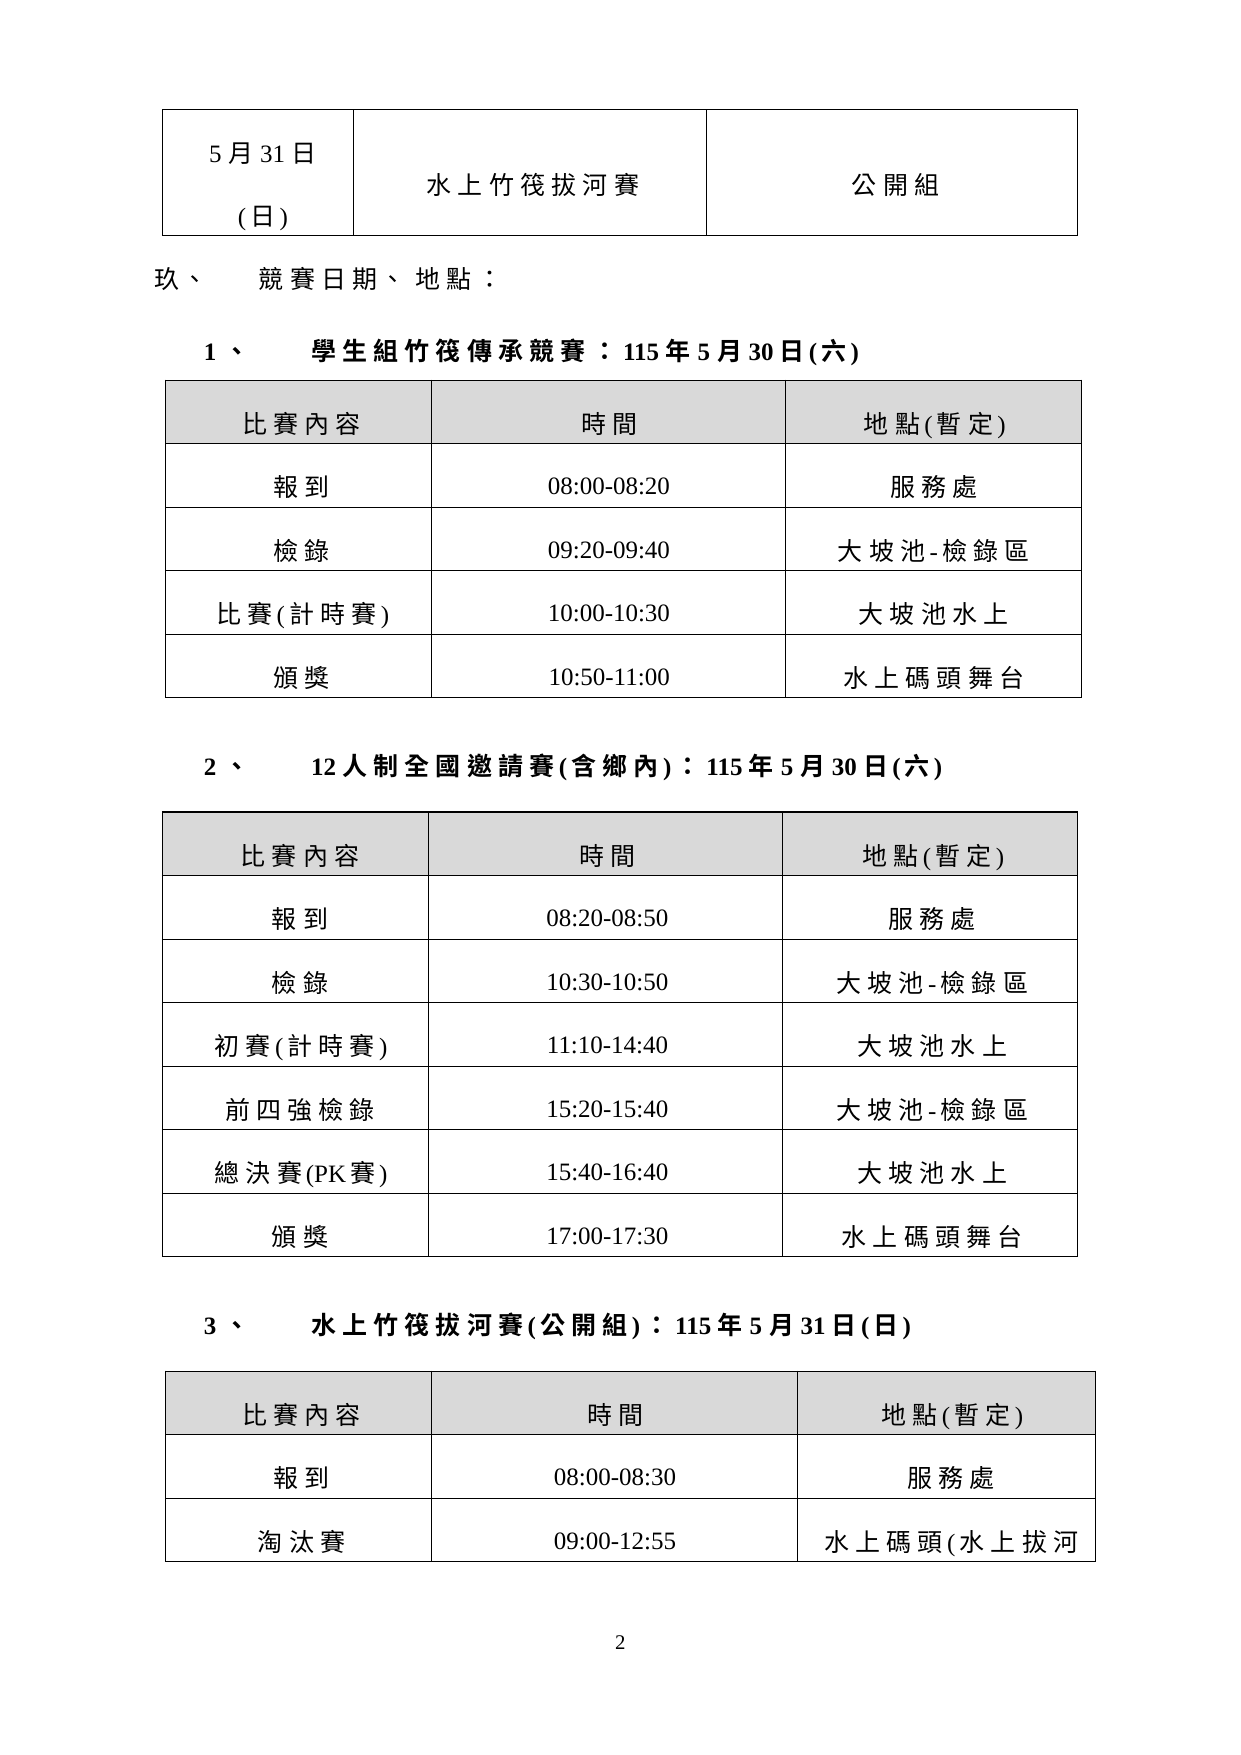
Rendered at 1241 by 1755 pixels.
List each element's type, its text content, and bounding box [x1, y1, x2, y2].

table_cell 09:00-12:55 [432, 1499, 797, 1561]
table_cell 08:00-08:30 [432, 1435, 797, 1498]
table_cell 08:20-08:50 [429, 876, 782, 938]
table_header 時間 [432, 381, 785, 443]
table_cell 報到 [163, 876, 428, 938]
table_cell 前四強檢錄 [163, 1067, 428, 1129]
table_cell 水上碼頭(水上拔河 [798, 1499, 1095, 1561]
table_cell 10:30-10:50 [429, 940, 782, 1002]
table_cell 頒獎 [163, 1194, 428, 1256]
table_header 比賽內容 [166, 1372, 431, 1434]
table_cell 10:00-10:30 [432, 571, 785, 634]
table_cell 大坡池-檢錄區 [783, 1067, 1077, 1129]
table_cell 總決賽(PK賽) [163, 1130, 428, 1193]
table_cell 水上竹筏拔河賽 [354, 110, 706, 235]
table_cell 報到 [166, 444, 431, 507]
table_cell 報到 [166, 1435, 431, 1498]
table_cell 09:20-09:40 [432, 508, 785, 570]
table_cell 服務處 [783, 876, 1077, 938]
table_cell 水上碼頭舞台 [783, 1194, 1077, 1256]
table_header 地點(暫定) [783, 813, 1077, 875]
table_cell 大坡池水上 [783, 1130, 1077, 1193]
table_cell 頒獎 [166, 635, 431, 697]
table_cell 大坡池-檢錄區 [786, 508, 1081, 570]
table_cell 17:00-17:30 [429, 1194, 782, 1256]
list 學生組竹筏傳承競賽：115年5月30日(六) [202, 308, 1089, 370]
table_cell 初賽(計時賽) [163, 1003, 428, 1066]
table_header 時間 [429, 813, 782, 875]
table_cell 服務處 [798, 1435, 1095, 1498]
table_header 地點(暫定) [786, 381, 1081, 443]
table_cell 淘汰賽 [166, 1499, 431, 1561]
list 水上竹筏拔河賽(公開組)：115年5月31日(日) [202, 1282, 1089, 1345]
table_header 時間 [432, 1372, 797, 1434]
table_cell 5月31日(日) [163, 110, 353, 235]
table_cell 08:00-08:20 [432, 444, 785, 507]
table_cell 15:40-16:40 [429, 1130, 782, 1193]
table_cell 大坡池水上 [783, 1003, 1077, 1066]
table_cell 比賽(計時賽) [166, 571, 431, 634]
table_cell 公開組 [707, 110, 1077, 235]
table_cell 10:50-11:00 [432, 635, 785, 697]
table_header 比賽內容 [163, 813, 428, 875]
table_cell 15:20-15:40 [429, 1067, 782, 1129]
list 競賽日期、地點： [151, 236, 1089, 299]
table_cell 大坡池水上 [786, 571, 1081, 634]
table_cell 水上碼頭舞台 [786, 635, 1081, 697]
table_cell 服務處 [786, 444, 1081, 507]
table_cell 11:10-14:40 [429, 1003, 782, 1066]
table_cell 大坡池-檢錄區 [783, 940, 1077, 1002]
table_header 比賽內容 [166, 381, 431, 443]
list 12人制全國邀請賽(含鄉內)：115年5月30日(六) [202, 723, 1089, 786]
table_header 地點(暫定) [798, 1372, 1095, 1434]
table_cell 檢錄 [163, 940, 428, 1002]
table_cell 檢錄 [166, 508, 431, 570]
